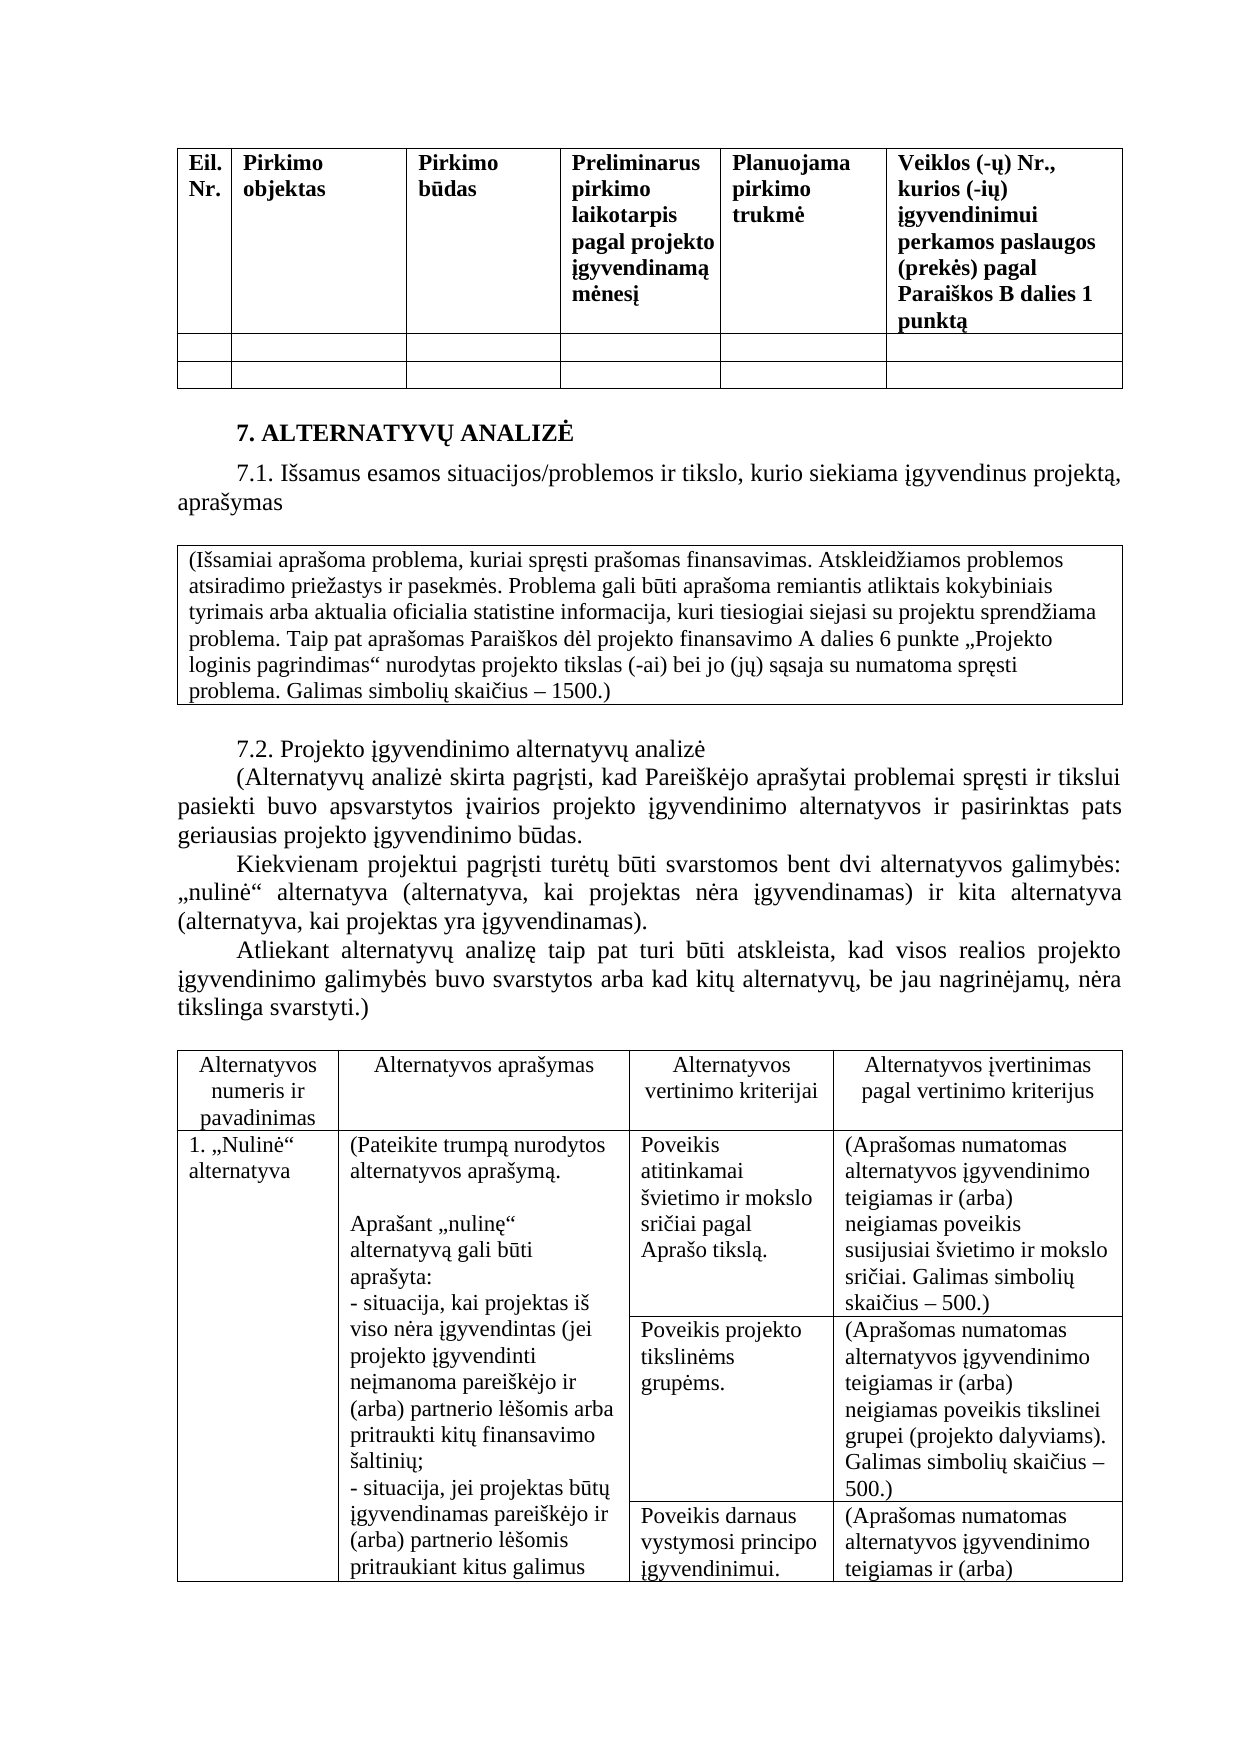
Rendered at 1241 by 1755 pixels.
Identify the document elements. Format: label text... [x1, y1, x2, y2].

table_header (Išsamiai aprašoma problema, kuriai spręsti prašomas finansavimas. Atskleidžiamos problemos atsiradimo priežastys ir pasekmės. Problema gali būti aprašoma remiantis atliktais kokybiniais tyrimais arba aktualia oficialia statistine informacija, kuri tiesiogiai siejasi su projektu sprendžiama problema. Taip pat aprašomas Paraiškos dėl projekto finansavimo A dalies 6 punkte „Projekto loginis pagrindimas“ nurodytas projekto tikslas (-ai) bei jo (jų) sąsaja su numatoma spręsti problema. Galimas simbolių skaičius – 1500.) [178, 546, 1122, 704]
text (Alternatyvų analizė skirta pagrįsti, kad Pareiškėjo aprašytai problemai spręsti ir tikslui pasiekti buvo apsvarstytos įvairios projekto įgyvendinimo alternatyvos ir pasirinktas pats geriausias projekto įgyvendinimo būdas. [177, 762, 1122, 849]
table_cell (Aprašomas numatomas alternatyvos įgyvendinimo teigiamas ir (arba) neigiamas poveikis tikslinei grupei (projekto dalyviams). Galimas simbolių skaičius – 500.) [834, 1317, 1122, 1501]
table_cell [407, 362, 560, 388]
table_header Preliminarus pirkimo laikotarpis pagal projekto įgyvendinamą mėnesį [561, 149, 720, 333]
text 7.1. Išsamus esamos situacijos/problemos ir tikslo, kurio siekiama įgyvendinus projektą, aprašymas [177, 458, 1122, 516]
table_cell Poveikis atitinkamai švietimo ir mokslo sričiai pagal Aprašo tikslą. [630, 1131, 833, 1316]
table_cell [232, 334, 406, 361]
text Atliekant alternatyvų analizę taip pat turi būti atskleista, kad visos realios projekto įgyvendinimo galimybės buvo svarstytos arba kad kitų alternatyvų, be jau nagrinėjamų, nėra tikslinga svarstyti.) [177, 935, 1122, 1021]
table_header Pirkimo būdas [407, 149, 560, 333]
table_cell Poveikis projekto tikslinėms grupėms. [630, 1317, 833, 1501]
table_cell (Aprašomas numatomas alternatyvos įgyvendinimo teigiamas ir (arba) neigiamas poveikis susijusiai švietimo ir mokslo sričiai. Galimas simbolių skaičius – 500.) [834, 1131, 1122, 1316]
table_header Alternatyvos aprašymas [339, 1051, 629, 1130]
table_header Pirkimo objektas [232, 149, 406, 333]
text 7.2. Projekto įgyvendinimo alternatyvų analizė [177, 734, 1122, 762]
table_cell [178, 334, 231, 361]
table_cell [721, 334, 886, 361]
table_cell [887, 334, 1122, 361]
table_header Veiklos (-ų) Nr., kurios (-ių) įgyvendinimui perkamos paslaugos (prekės) pagal Paraiškos B dalies 1 punktą [887, 149, 1122, 333]
table_cell [407, 334, 560, 361]
table_cell [721, 362, 886, 388]
table_cell [561, 334, 720, 361]
table_header Alternatyvos įvertinimas pagal vertinimo kriterijus [834, 1051, 1122, 1130]
table_header Planuojama pirkimo trukmė [721, 149, 886, 333]
table_cell [178, 362, 231, 388]
table_header Eil. Nr. [178, 149, 231, 333]
table_cell Poveikis darnaus vystymosi principo įgyvendinimui. [630, 1502, 833, 1581]
text 7. ALTERNATYVŲ ANALIZĖ [177, 418, 1122, 446]
table_header Alternatyvos numeris ir pavadinimas [178, 1051, 338, 1130]
table_cell 1. „Nulinė“ alternatyva [178, 1131, 338, 1581]
table_header Alternatyvos vertinimo kriterijai [630, 1051, 833, 1130]
table_cell (Pateikite trumpą nurodytos alternatyvos aprašymą. Aprašant „nulinę“ alternatyvą gali būti aprašyta: - situacija, kai projektas iš viso nėra įgyvendintas (jei projekto įgyvendinti neįmanoma pareiškėjo ir (arba) partnerio lėšomis arba pritraukti kitų finansavimo šaltinių; - situacija, jei projektas būtų įgyvendinamas pareiškėjo ir (arba) partnerio lėšomis pritraukiant kitus galimus [339, 1131, 629, 1581]
table_cell [887, 362, 1122, 388]
table_cell [561, 362, 720, 388]
table_cell (Aprašomas numatomas alternatyvos įgyvendinimo teigiamas ir (arba) [834, 1502, 1122, 1581]
text Kiekvienam projektui pagrįsti turėtų būti svarstomos bent dvi alternatyvos galimybės: „nulinė“ alternatyva (alternatyva, kai projektas nėra įgyvendinamas) ir kita alternatyva (alternatyva, kai projektas yra įgyvendinamas). [177, 849, 1122, 935]
table_cell [232, 362, 406, 388]
